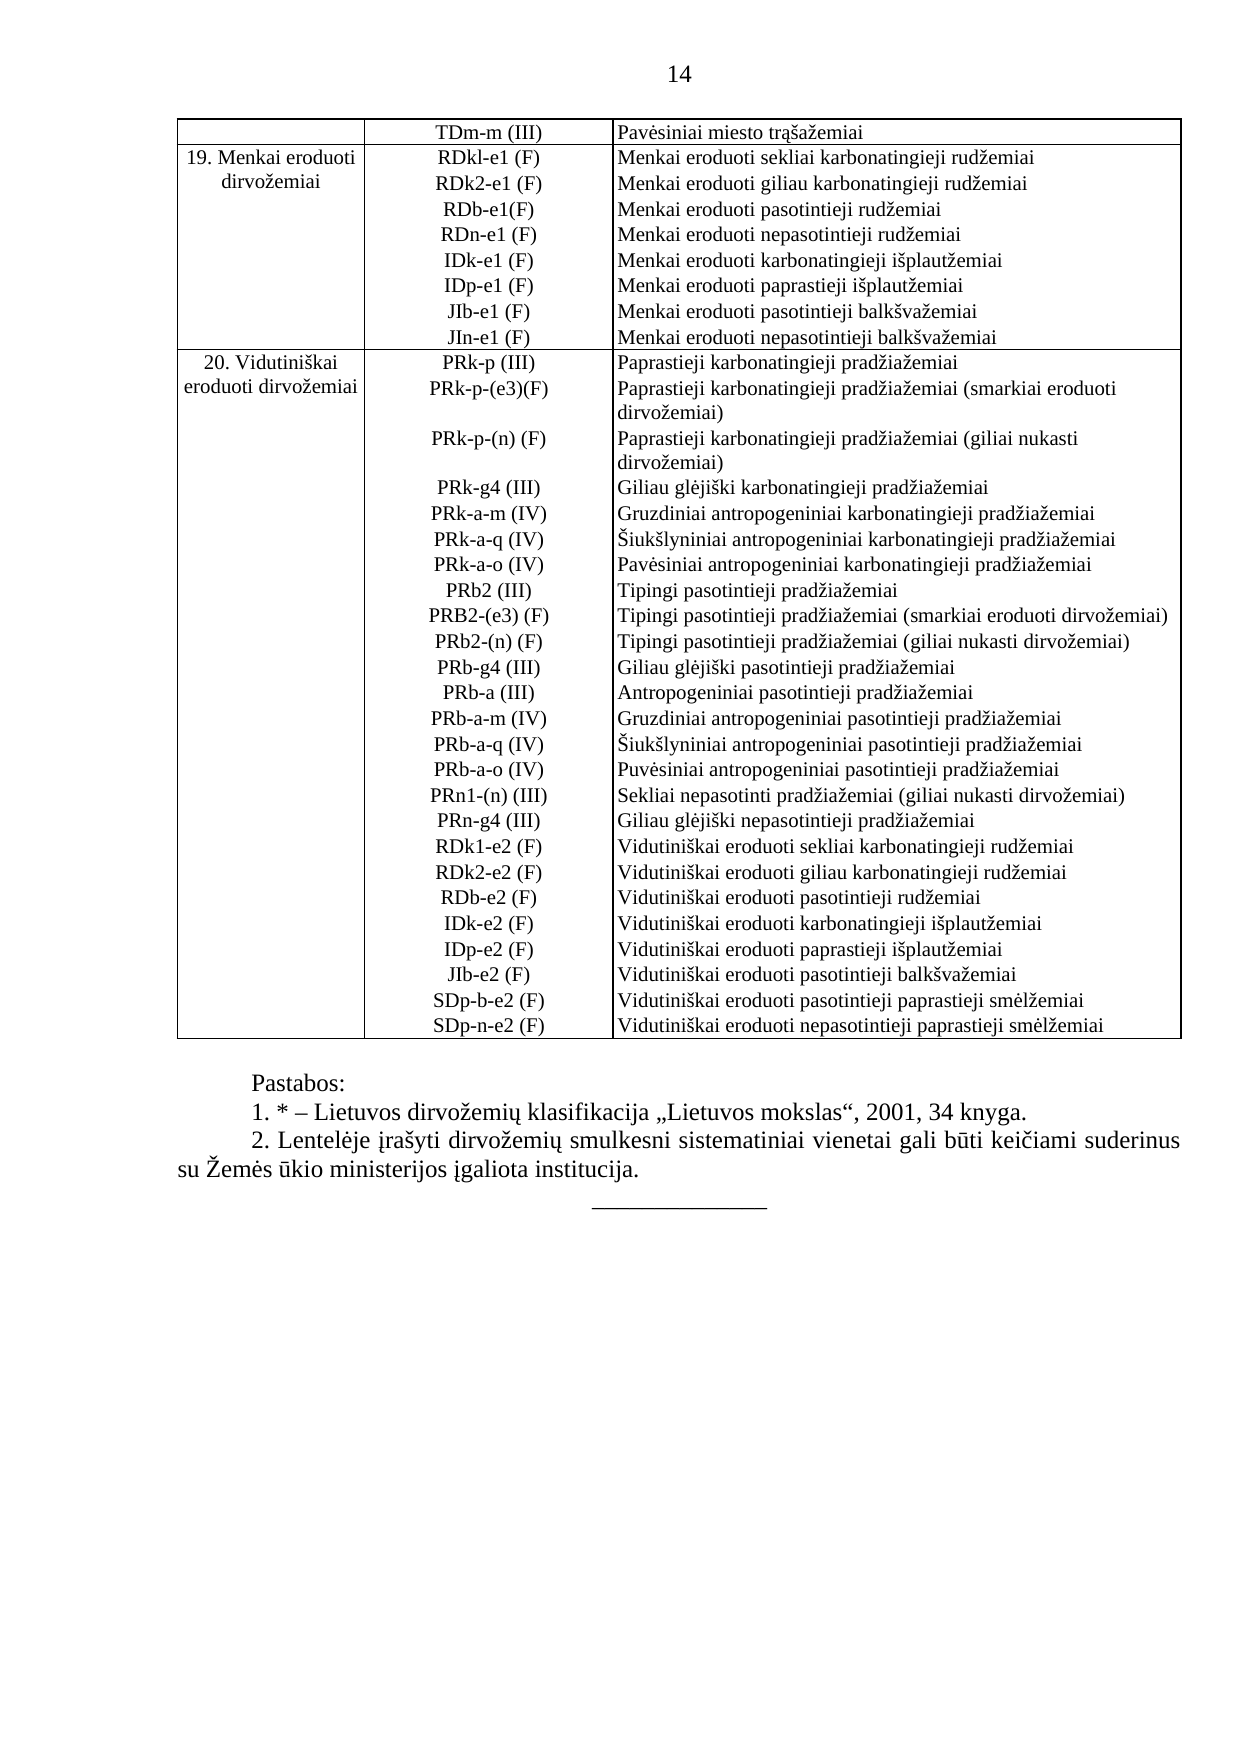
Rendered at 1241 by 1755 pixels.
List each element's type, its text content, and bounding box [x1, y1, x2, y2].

table_cell PRb-a (III) [365, 679, 612, 704]
table_cell Menkai eroduoti nepasotintieji balkšvažemiai [614, 323, 1180, 349]
text 2. Lentelėje įrašyti dirvožemių smulkesni sistematiniai vienetai gali būti keičiami suderinus su Žemės ūkio ministerijos įgaliota institucija. [177, 1125, 1181, 1183]
table_cell RDk1-e2 (F) [365, 833, 612, 858]
table_cell RDk2-e2 (F) [365, 858, 612, 884]
table_cell Vidutiniškai eroduoti sekliai karbonatingieji rudžemiai [614, 833, 1180, 858]
table_cell Vidutiniškai eroduoti karbonatingieji išplautžemiai [614, 909, 1180, 935]
table_cell JIn-e1 (F) [365, 323, 612, 349]
table_cell Šiukšlyniniai antropogeniniai pasotintieji pradžiažemiai [614, 730, 1180, 756]
table_cell RDb-e2 (F) [365, 884, 612, 909]
table_cell PRn1-(n) (III) [365, 781, 612, 807]
table_cell PRb2 (III) [365, 576, 612, 602]
table_cell RDb-e1(F) [365, 195, 612, 221]
table_cell PRk-a-o (IV) [365, 551, 612, 576]
table_cell PRb2-(n) (F) [365, 628, 612, 653]
table_cell IDp-e2 (F) [365, 935, 612, 961]
table_cell PRk-g4 (III) [365, 474, 612, 499]
table_cell PRb-a-o (IV) [365, 756, 612, 781]
table_cell [178, 120, 364, 144]
table_cell Giliau glėjiški karbonatingieji pradžiažemiai [614, 474, 1180, 499]
table_cell Menkai eroduoti giliau karbonatingieji rudžemiai [614, 169, 1180, 195]
table_cell SDp-b-e2 (F) [365, 986, 612, 1012]
table_cell PRk-a-m (IV) [365, 499, 612, 525]
table_cell Antropogeniniai pasotintieji pradžiažemiai [614, 679, 1180, 704]
table_cell Tipingi pasotintieji pradžiažemiai [614, 576, 1180, 602]
table_cell Menkai eroduoti pasotintieji balkšvažemiai [614, 298, 1180, 323]
table_cell SDp-n-e2 (F) [365, 1012, 612, 1037]
table_cell Vidutiniškai eroduoti nepasotintieji paprastieji smėlžemiai [614, 1012, 1180, 1037]
table_cell Vidutiniškai eroduoti giliau karbonatingieji rudžemiai [614, 858, 1180, 884]
table_cell JIb-e2 (F) [365, 961, 612, 986]
table_cell PRk-p (III) [365, 350, 612, 374]
text Pastabos: [177, 1068, 1181, 1097]
table_cell Šiukšlyniniai antropogeniniai karbonatingieji pradžiažemiai [614, 525, 1180, 551]
table_cell PRn-g4 (III) [365, 807, 612, 832]
table_cell Tipingi pasotintieji pradžiažemiai (giliai nukasti dirvožemiai) [614, 628, 1180, 653]
table_cell Vidutiniškai eroduoti paprastieji išplautžemiai [614, 935, 1180, 961]
table_cell Paprastieji karbonatingieji pradžiažemiai (smarkiai eroduoti dirvožemiai) [614, 374, 1180, 424]
table_cell TDm-m (III) [365, 120, 612, 144]
table_cell 20. Vidutiniškai eroduoti dirvožemiai [178, 350, 364, 1037]
table_cell PRk-p-(e3)(F) [365, 374, 612, 424]
table_cell Vidutiniškai eroduoti pasotintieji balkšvažemiai [614, 961, 1180, 986]
table_cell Giliau glėjiški pasotintieji pradžiažemiai [614, 653, 1180, 679]
table_cell Gruzdiniai antropogeniniai pasotintieji pradžiažemiai [614, 704, 1180, 730]
table_cell Puvėsiniai antropogeniniai pasotintieji pradžiažemiai [614, 756, 1180, 781]
table_cell PRB2-(e3) (F) [365, 602, 612, 627]
table_cell Menkai eroduoti karbonatingieji išplautžemiai [614, 246, 1180, 272]
table_cell IDp-e1 (F) [365, 272, 612, 297]
table_cell Menkai eroduoti paprastieji išplautžemiai [614, 272, 1180, 297]
table_cell PRb-a-m (IV) [365, 704, 612, 730]
table_cell Paprastieji karbonatingieji pradžiažemiai (giliai nukasti dirvožemiai) [614, 424, 1180, 474]
text 1. * – Lietuvos dirvožemių klasifikacija „Lietuvos mokslas“, 2001, 34 knyga. [177, 1097, 1181, 1125]
table_cell JIb-e1 (F) [365, 298, 612, 323]
table_cell PRb-a-q (IV) [365, 730, 612, 756]
table_cell Sekliai nepasotinti pradžiažemiai (giliai nukasti dirvožemiai) [614, 781, 1180, 807]
table_cell RDn-e1 (F) [365, 221, 612, 246]
table_cell PRk-p-(n) (F) [365, 424, 612, 474]
table_cell PRb-g4 (III) [365, 653, 612, 679]
table_cell 19. Menkai eroduoti dirvožemiai [178, 145, 364, 349]
table_cell IDk-e2 (F) [365, 909, 612, 935]
text ______________ [177, 1183, 1181, 1212]
table_cell RDkl-e1 (F) [365, 145, 612, 169]
table_cell Tipingi pasotintieji pradžiažemiai (smarkiai eroduoti dirvožemiai) [614, 602, 1180, 627]
table_cell PRk-a-q (IV) [365, 525, 612, 551]
table_cell Menkai eroduoti pasotintieji rudžemiai [614, 195, 1180, 221]
table_cell Gruzdiniai antropogeniniai karbonatingieji pradžiažemiai [614, 499, 1180, 525]
table_cell Menkai eroduoti nepasotintieji rudžemiai [614, 221, 1180, 246]
table_cell Vidutiniškai eroduoti pasotintieji rudžemiai [614, 884, 1180, 909]
table_cell Pavėsiniai antropogeniniai karbonatingieji pradžiažemiai [614, 551, 1180, 576]
table_cell IDk-e1 (F) [365, 246, 612, 272]
table_cell Giliau glėjiški nepasotintieji pradžiažemiai [614, 807, 1180, 832]
table_cell RDk2-e1 (F) [365, 169, 612, 195]
table_cell Vidutiniškai eroduoti pasotintieji paprastieji smėlžemiai [614, 986, 1180, 1012]
